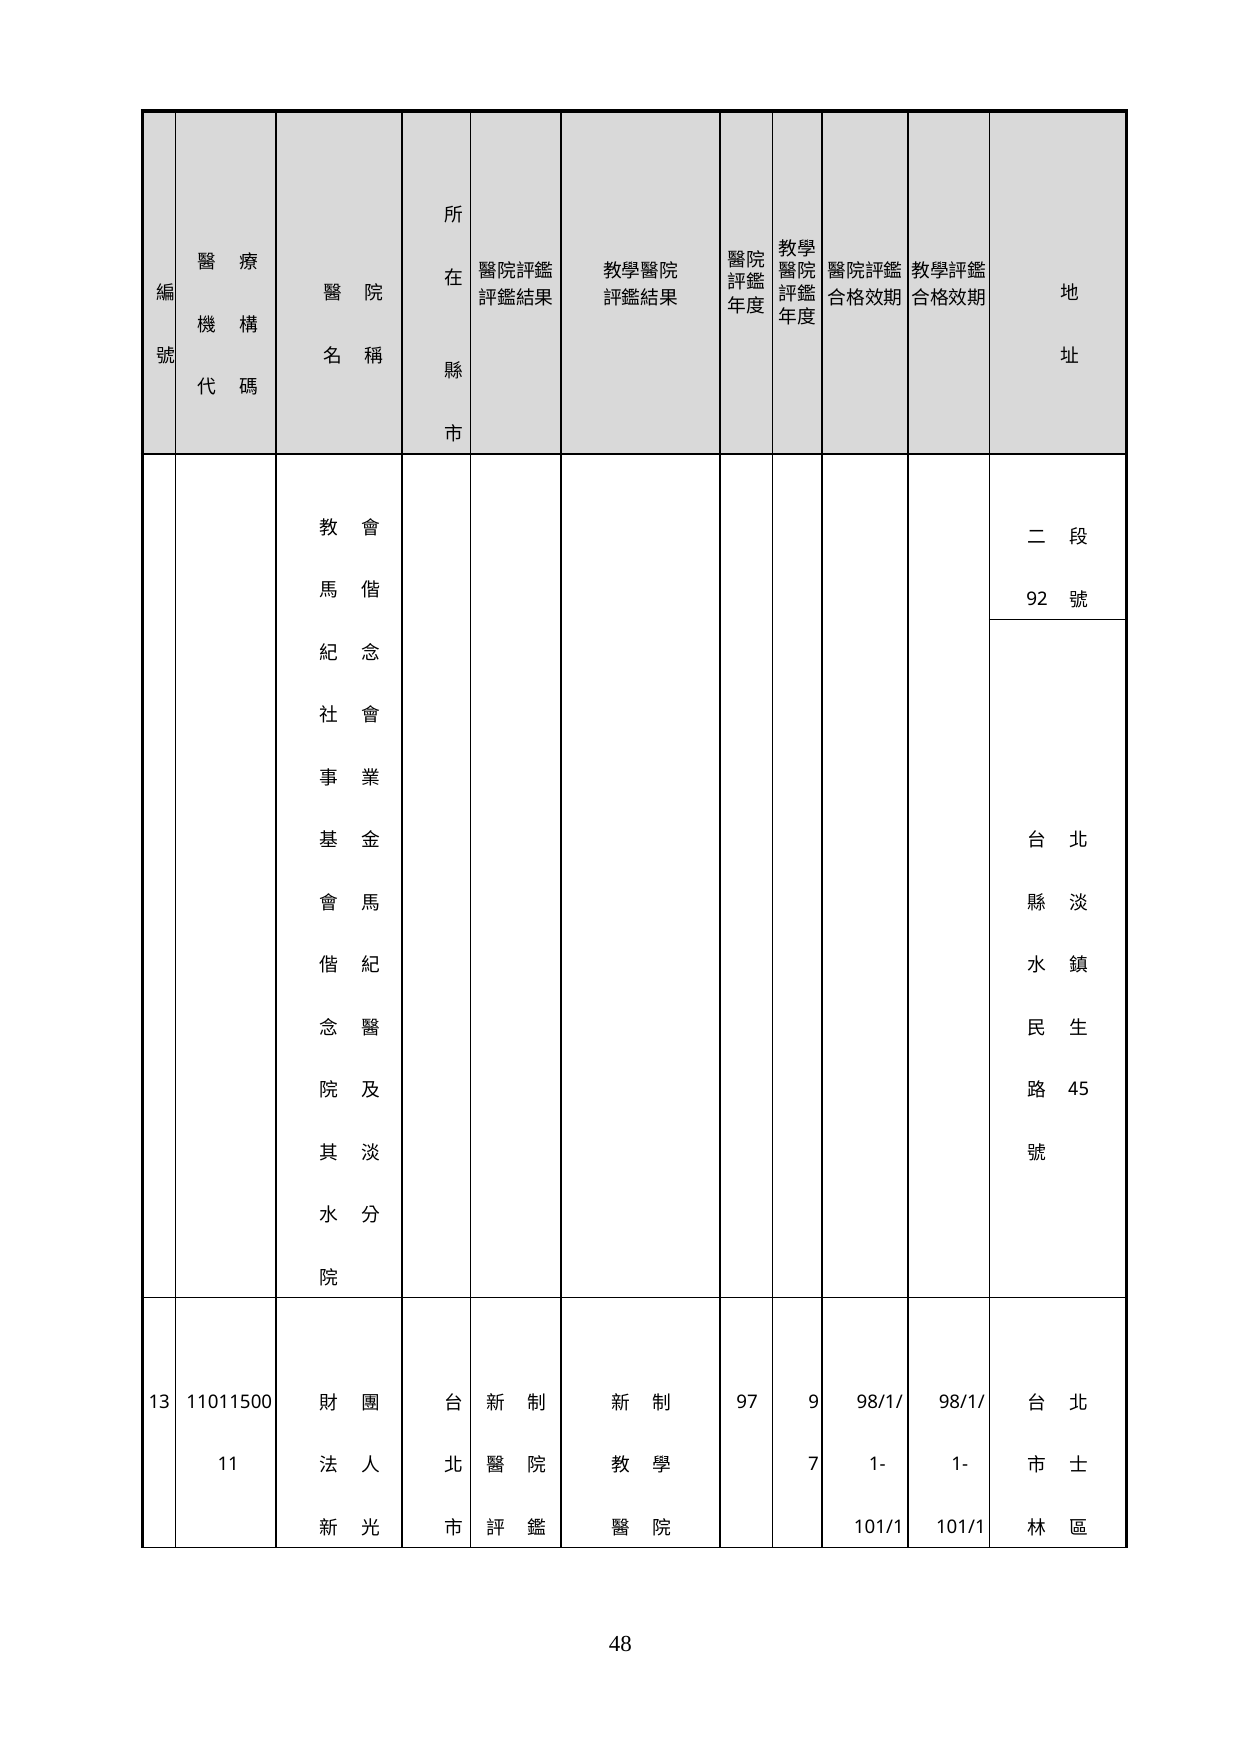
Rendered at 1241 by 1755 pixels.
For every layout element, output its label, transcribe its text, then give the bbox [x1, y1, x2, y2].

table_cell [773, 455, 821, 1297]
table_cell [403, 455, 470, 1297]
table_cell 13 [144, 1298, 175, 1547]
table_cell 98/1/1- 101/1 [823, 1298, 907, 1547]
table_cell [721, 455, 772, 1297]
table_cell 新制醫院評鑑 [471, 1298, 560, 1547]
table_header 醫院評鑑 評鑑結果 [471, 113, 560, 453]
table_header 編號 [144, 113, 175, 453]
table_header 醫院評鑑年度 [721, 113, 772, 453]
table_header 所在 縣市 [403, 113, 470, 453]
table_cell [562, 455, 719, 1297]
table_header 醫療機構 代碼 [176, 113, 275, 453]
table_cell 教會馬偕紀念社會事業基金會馬偕紀念醫院及其淡水分院 [277, 455, 401, 1297]
table_cell [144, 455, 175, 1297]
table_cell 1101150011 [176, 1298, 275, 1547]
table_cell 台北縣淡水鎮民生路45號 [990, 620, 1125, 1297]
table_cell [471, 455, 560, 1297]
table_cell [823, 455, 907, 1297]
table_header 醫院名稱 [277, 113, 401, 453]
table_header 教學醫院評鑑年度 [773, 113, 821, 453]
table_cell 98/1/1- 101/1 [909, 1298, 989, 1547]
table_cell 97 [773, 1298, 821, 1547]
table_cell 新制教學醫院 [562, 1298, 719, 1547]
table_header 地 址 [990, 113, 1125, 453]
table_header 教學評鑑 合格效期 [909, 113, 989, 453]
table_header 教學醫院 評鑑結果 [562, 113, 719, 453]
table_cell 台北市 [403, 1298, 470, 1547]
table_cell 97 [721, 1298, 772, 1547]
table_cell [909, 455, 989, 1297]
table_cell 台北市士林區 [990, 1298, 1125, 1547]
table_cell [176, 455, 275, 1297]
table_cell 二段92號 [990, 455, 1125, 619]
table_cell 財團法人新光 [277, 1298, 401, 1547]
table_header 醫院評鑑 合格效期 [823, 113, 907, 453]
